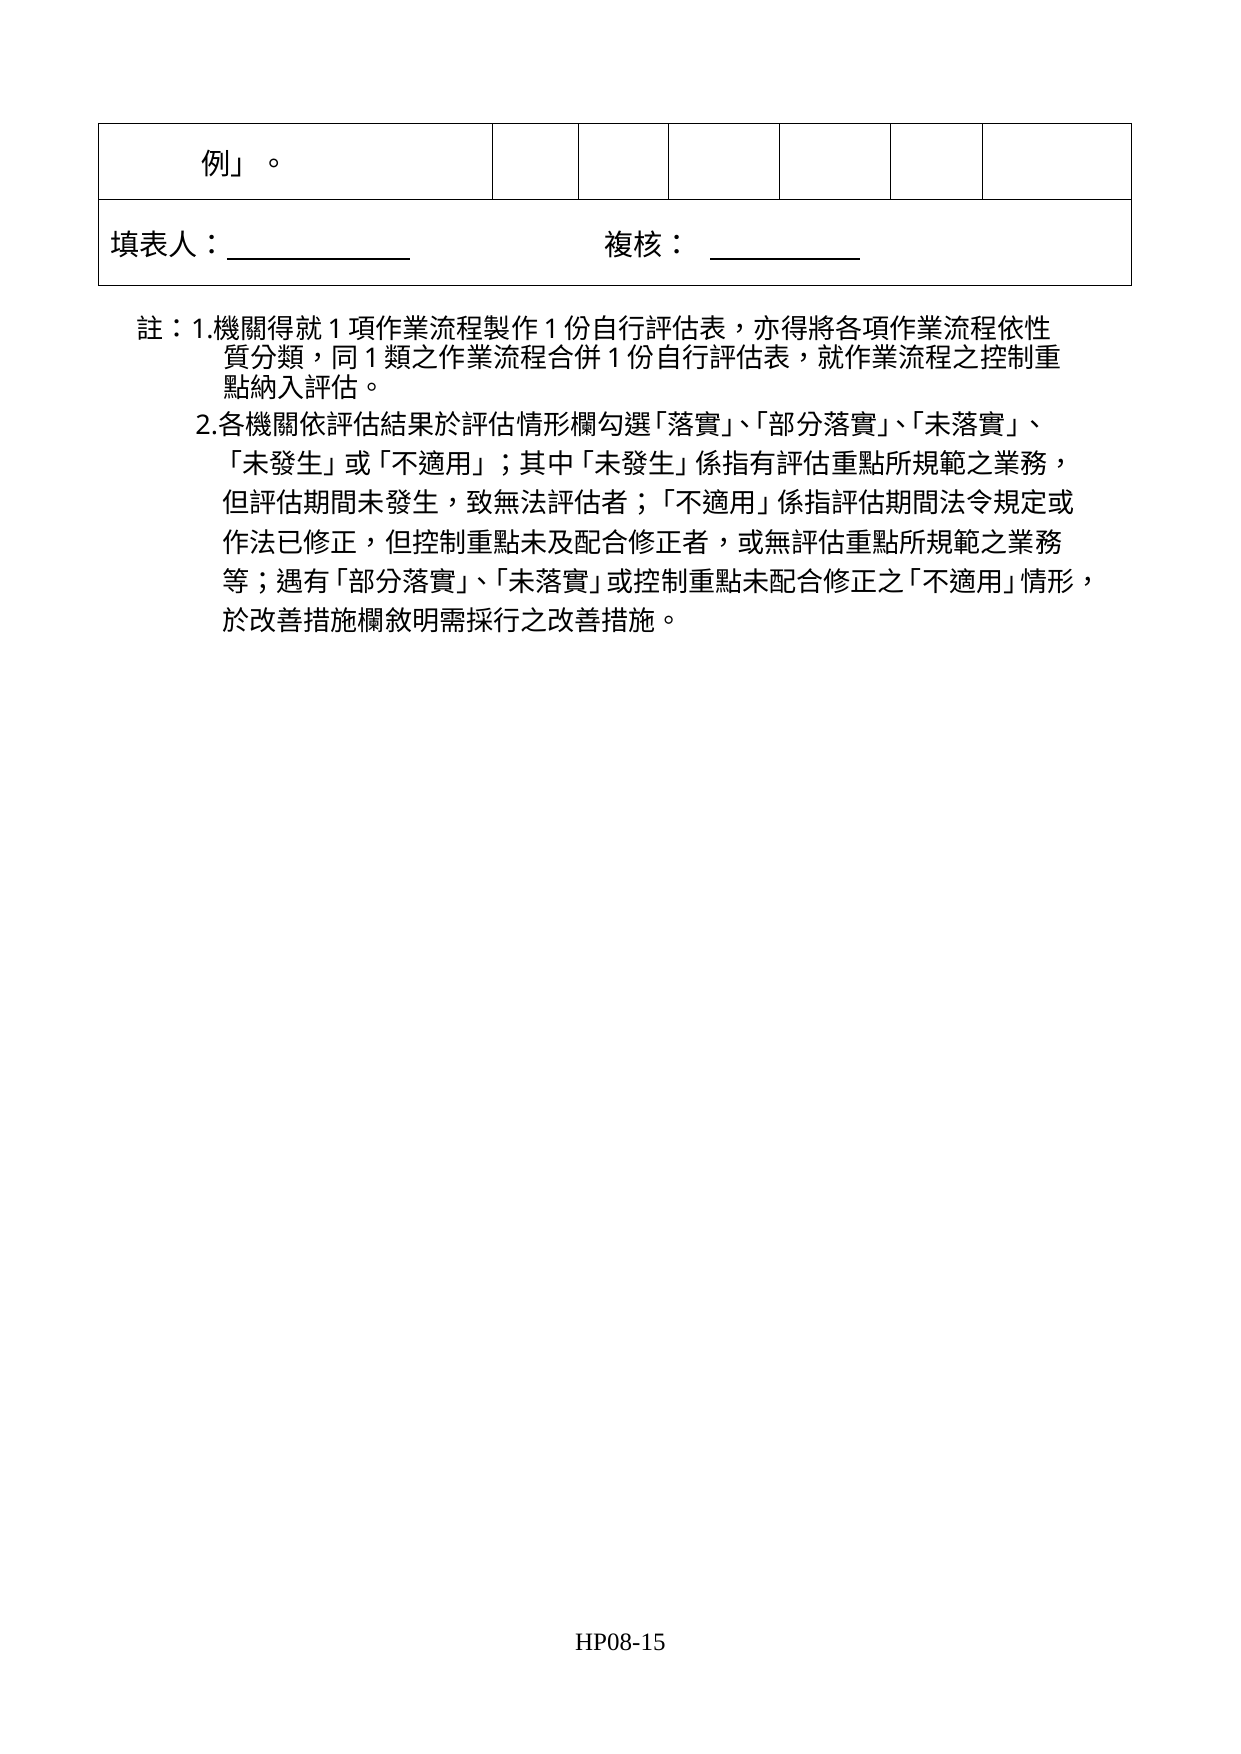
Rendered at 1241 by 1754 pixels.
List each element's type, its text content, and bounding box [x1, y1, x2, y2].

table_cell 填表人： 複核： [99, 200, 1131, 285]
table_cell [983, 124, 1131, 199]
table_cell [669, 124, 779, 199]
table_cell [579, 124, 668, 199]
table_cell 是否屬本法第52條第1項第1款或第2款辦理之工程、財物或勞務採購。 是否已準用本法第94條及採購評選委員會組織準則第3條、第4條規定，簽報成立審查委員會，並一併成立工作小組。其人數符合規定，且成員無同時擔任審查委員會委員及工作小組成員之情形。 遴選審查委員，是否已考量其專業；通知聘（派）時已一併檢附「採購評選委員須知」。審查委員會成立後，其委員名單是否已公開；未公開者，是否符合採購評選委員會組織準則第6條第1項但書規定，及開始審查前，是否就審查委員會委員名單比照「採購評選委員會委員名單保密措施一覽表」執行保密措施。 評分項目、各項配分、及格分數等審查基準，除有前例或條件簡單者外，是否由審查委員會訂定或審定，且其權重及配分設定合理（例如簡報不得高於20%；評分項目不包括價格）。 招標文件應載明事項及等標期是否均符合規定，且投標廠商家數符合規定始辦理開標。 工作小組是否於評分審查會議召開前擬具初審意見，且其內容已包含所有應載明事項。 除符合本法第47條第1項規定得不訂定底價者外，均應訂定底價。 審查委員會議召開時： 是否確認委員出席人數與出席專家、學者人數及其占出席委員人數之比率符合規定，無應辭職或予以解聘情形，且委員全程參與，並親自評分審查。 委員如有因故未能繼續擔任委員，致委員總額或專家、學者人數未達規定者，是否另行遴選委員補足之。 有簡報程序者，是否不允許廠商利用簡報更改其投標文件內容；廠商另外提出變更或補充資料者，該資料是否不納入評選。 是否依招標文件規定辦理評選，並就評選項目、受評廠商資料、工作小組擬具之初審意見，逐項討論後再進行評選。 審查結果與初審意見有異時，是否敘明理由列入會議紀錄。不同委員之審查結果有明顯差異者，是否已由召集人提交委員會議議決或依決議辦理複評。 工作小組擬具初審意見、審查委員會審查、議決等作業，是否以記名方式秘密為之為原則。 是否已依規定就委員評分審查結果彙整製作總表及製作審查會議紀錄，並由出席委員簽名。 是否於審查結果簽報機關首長或其授權人員核定後，方就資格及規格合於招標文件之規定，且總平均評分在及格分數以上之廠商，辦理價格標之開標。 機關對於審查委員會違反本法之決議，是否不予接受；發現審查作業有足以影響採購公正之違法或不當行為者，是否依本法第48條第1項第2款規定不予開標決標。其涉及違法失職行為者，是否依相關規定懲處。 是否依規定通知投標廠商評分審查結果，並於決標後刊登決標公告。 是否無「評分及格最低標錯誤行為態樣」之情形。 簽辦文件是否參考工程會訂頒之「機關辦理最有利標簽辦文件範例」。 [99, 124, 492, 199]
table_cell [891, 124, 982, 199]
table_cell [493, 124, 578, 199]
text 2.各機關依評估結果於評估情形欄勾選「落實」、「部分落實」、「未落實」、「未發生」或「不適用」；其中「未發生」係指有評估重點所規範之業務，但評估期間未發生，致無法評估者；「不適用」係指評估期間法令規定或作法已修正，但控制重點未及配合修正者，或無評估重點所規範之業務等；遇有「部分落實」、「未落實」或控制重點未配合修正之「不適用」情形，於改善措施欄敘明需採行之改善措施。 [195, 403, 1074, 638]
text 註：1.機關得就1項作業流程製作1份自行評估表，亦得將各項作業流程依性質分類，同1類之作業流程合併1份自行評估表，就作業流程之控制重點納入評估。 [137, 315, 1074, 403]
table_cell [780, 124, 890, 199]
